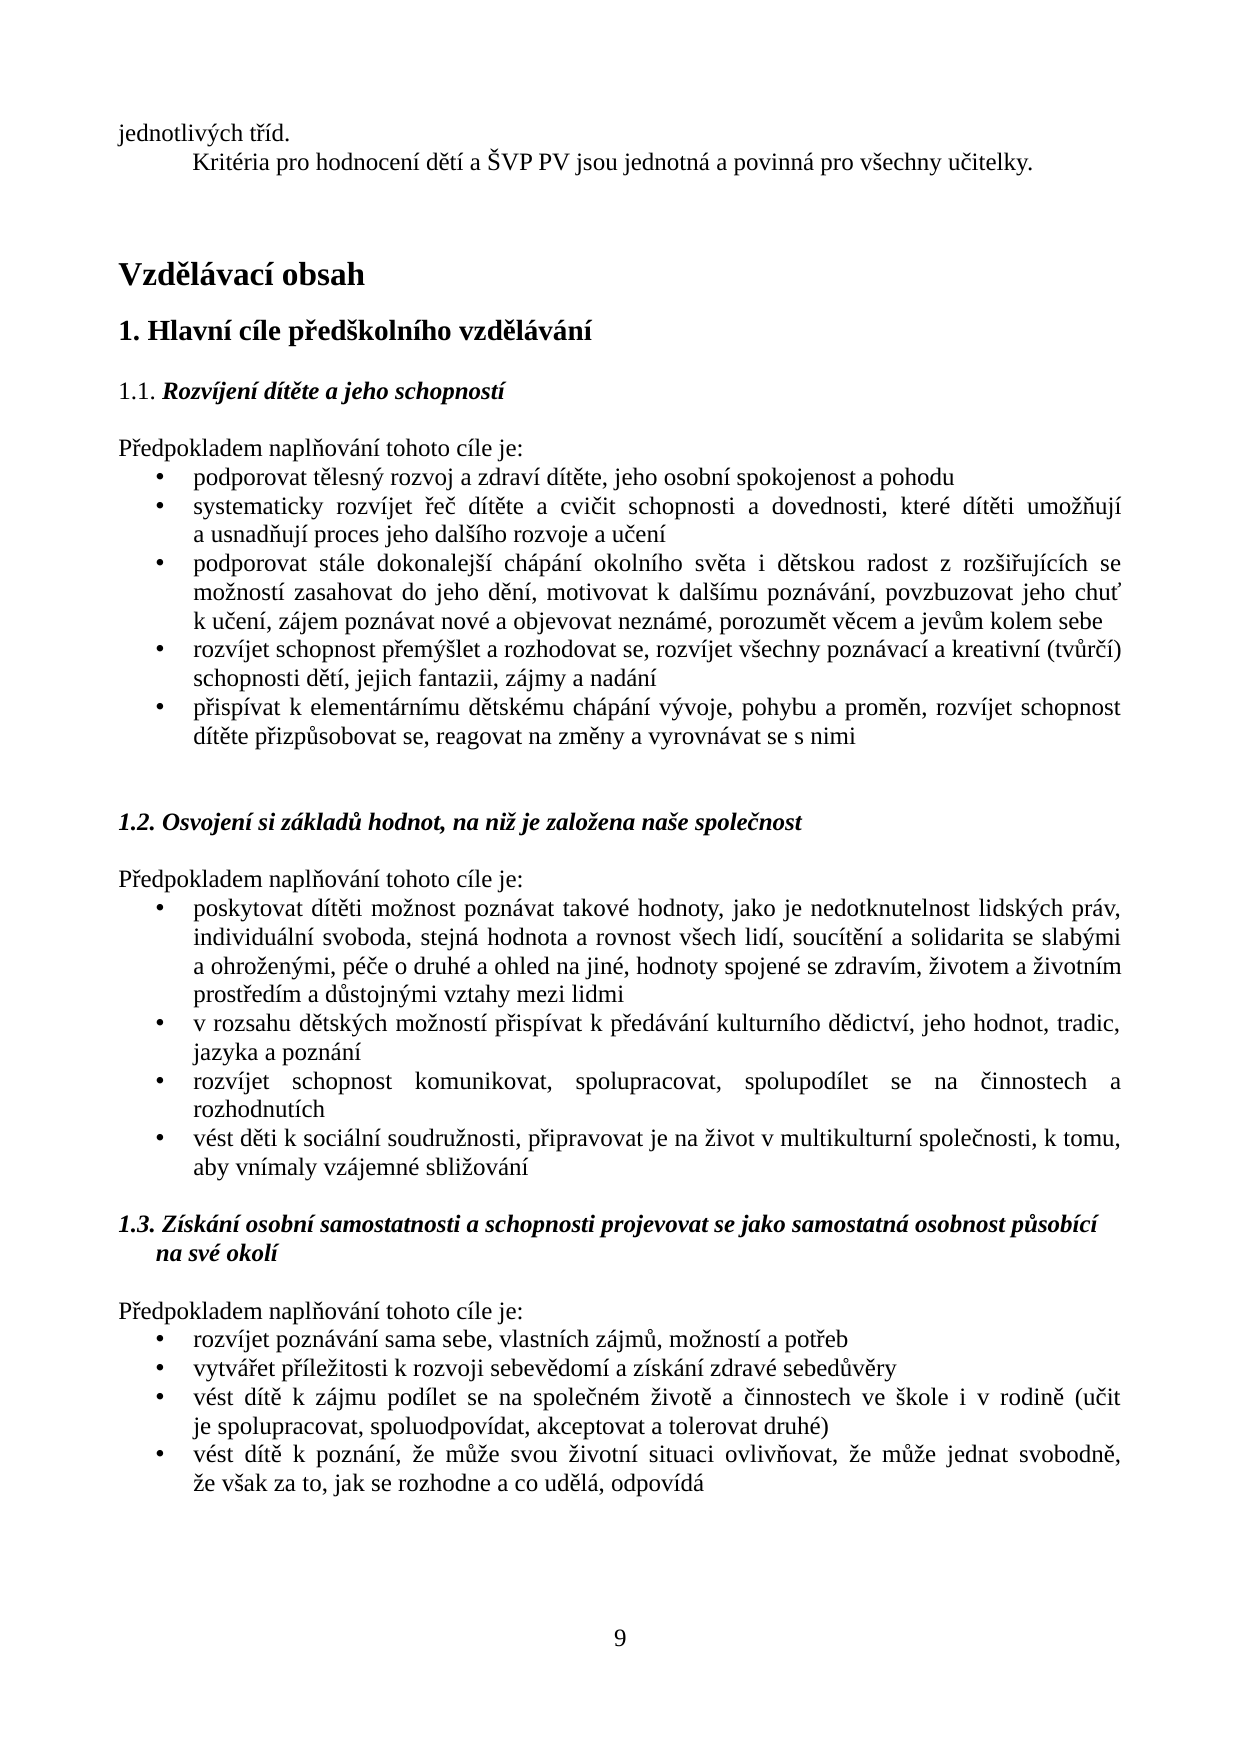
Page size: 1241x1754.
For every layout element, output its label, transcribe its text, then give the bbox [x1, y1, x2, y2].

list rozvíjet schopnost komunikovat, spolupracovat, spolupodílet se na činnostech a rozhodnutích [156, 1066, 1122, 1123]
text Předpokladem naplňování tohoto cíle je: [118, 864, 1122, 893]
list rozvíjet poznávání sama sebe, vlastních zájmů, možností a potřeb [156, 1324, 1122, 1353]
list rozvíjet schopnost přemýšlet a rozhodovat se, rozvíjet všechny poznávací a kreativní (tvůrčí) schopnosti dětí, jejich fantazii, zájmy a nadání [156, 634, 1122, 692]
text Předpokladem naplňování tohoto cíle je: [118, 433, 1122, 462]
text Kritéria pro hodnocení dětí a ŠVP PV jsou jednotná a povinná pro všechny učitelky. [118, 147, 1122, 176]
text 1.3. Získání osobní samostatnosti a schopnosti projevovat se jako samostatná osobnost působící [118, 1209, 1122, 1238]
list vést děti k sociální soudružnosti, připravovat je na život v multikulturní společnosti, k tomu, aby vnímaly vzájemné sbližování [156, 1123, 1122, 1181]
subtitle Vzdělávací obsah [118, 254, 1122, 293]
text Předpokladem naplňování tohoto cíle je: [118, 1296, 1122, 1324]
list podporovat tělesný rozvoj a zdraví dítěte, jeho osobní spokojenost a pohodu [156, 462, 1122, 491]
subtitle 1. Hlavní cíle předškolního vzdělávání [118, 313, 1122, 347]
list poskytovat dítěti možnost poznávat takové hodnoty, jako je nedotknutelnost lidských práv, individuální svoboda, stejná hodnota a rovnost všech lidí, soucítění a solidarita se slabými a ohroženými, péče o druhé a ohled na jiné, hodnoty spojené se zdravím, životem a životním prostředím a důstojnými vztahy mezi lidmi [156, 893, 1122, 1008]
list přispívat k elementárnímu dětskému chápání vývoje, pohybu a proměn, rozvíjet schopnost dítěte přizpůsobovat se, reagovat na změny a vyrovnávat se s nimi [156, 692, 1122, 749]
list vytvářet příležitosti k rozvoji sebevědomí a získání zdravé sebedůvěry [156, 1353, 1122, 1382]
list v rozsahu dětských možností přispívat k předávání kulturního dědictví, jeho hodnot, tradic, jazyka a poznání [156, 1008, 1122, 1066]
list podporovat stále dokonalejší chápání okolního světa i dětskou radost z rozšiřujících se možností zasahovat do jeho dění, motivovat k dalšímu poznávání, povzbuzovat jeho chuť k učení, zájem poznávat nové a objevovat neznámé, porozumět věcem a jevům kolem sebe [156, 548, 1122, 634]
text na své okolí [118, 1238, 1122, 1267]
list vést dítě k poznání, že může svou životní situaci ovlivňovat, že může jednat svobodně, že však za to, jak se rozhodne a co udělá, odpovídá [156, 1439, 1122, 1497]
list vést dítě k zájmu podílet se na společném životě a činnostech ve škole i v rodině (učit je spolupracovat, spoluodpovídat, akceptovat a tolerovat druhé) [156, 1382, 1122, 1439]
list systematicky rozvíjet řeč dítěte a cvičit schopnosti a dovednosti, které dítěti umožňují a usnadňují proces jeho dalšího rozvoje a učení [156, 491, 1122, 548]
text 1.1. Rozvíjení dítěte a jeho schopností [118, 376, 1122, 404]
text jednotlivých tříd. [118, 118, 1122, 147]
text 1.2. Osvojení si základů hodnot, na niž je založena naše společnost [118, 807, 1122, 836]
